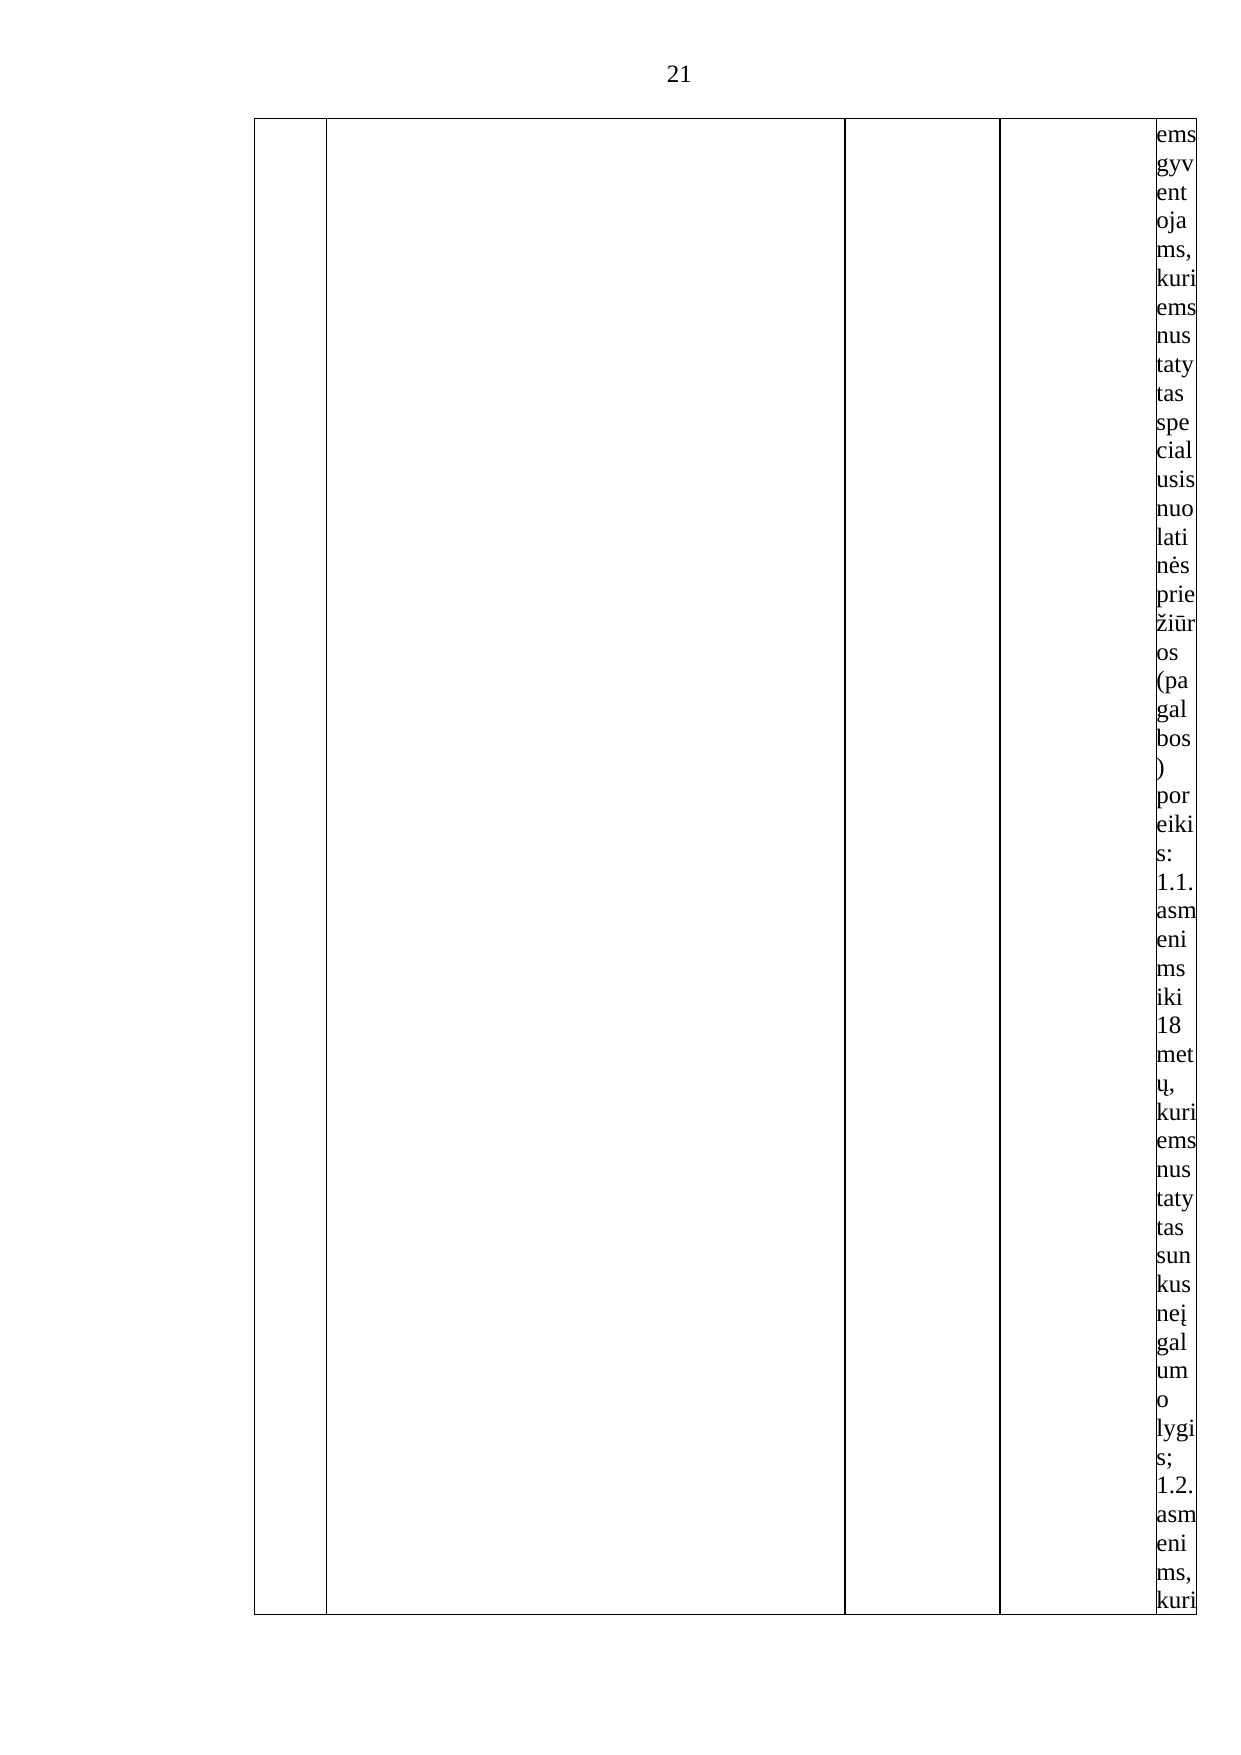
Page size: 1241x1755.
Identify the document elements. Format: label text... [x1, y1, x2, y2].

table_cell 1. Paslauga teikiama prirašytiesiems gyventojams, kuriems nustatytas specialusis nuolatinės priežiūros (pagalbos) poreikis: 1.1. asmenims iki 18 metų, kuriems nustatytas sunkus neįgalumo lygis; 1.2. asmenims, kuriems nustatytas 0–25 proc. darbingumo lygis (netekusiems 75–100 proc. darbingumo). 2. Paslauga teikiama senatvės pensijos amžiaus sulaukusiems prirašytiesiems gyventojams, kuriems nustatytas specialusis nuolatinės slaugos poreikis. [1157, 119, 1196, 1614]
table_cell [250, 118, 254, 1614]
table_cell [177, 118, 249, 1614]
table_cell [327, 119, 844, 1614]
table_cell [1001, 119, 1156, 1614]
table_cell [255, 119, 326, 1614]
table_cell [846, 119, 999, 1614]
